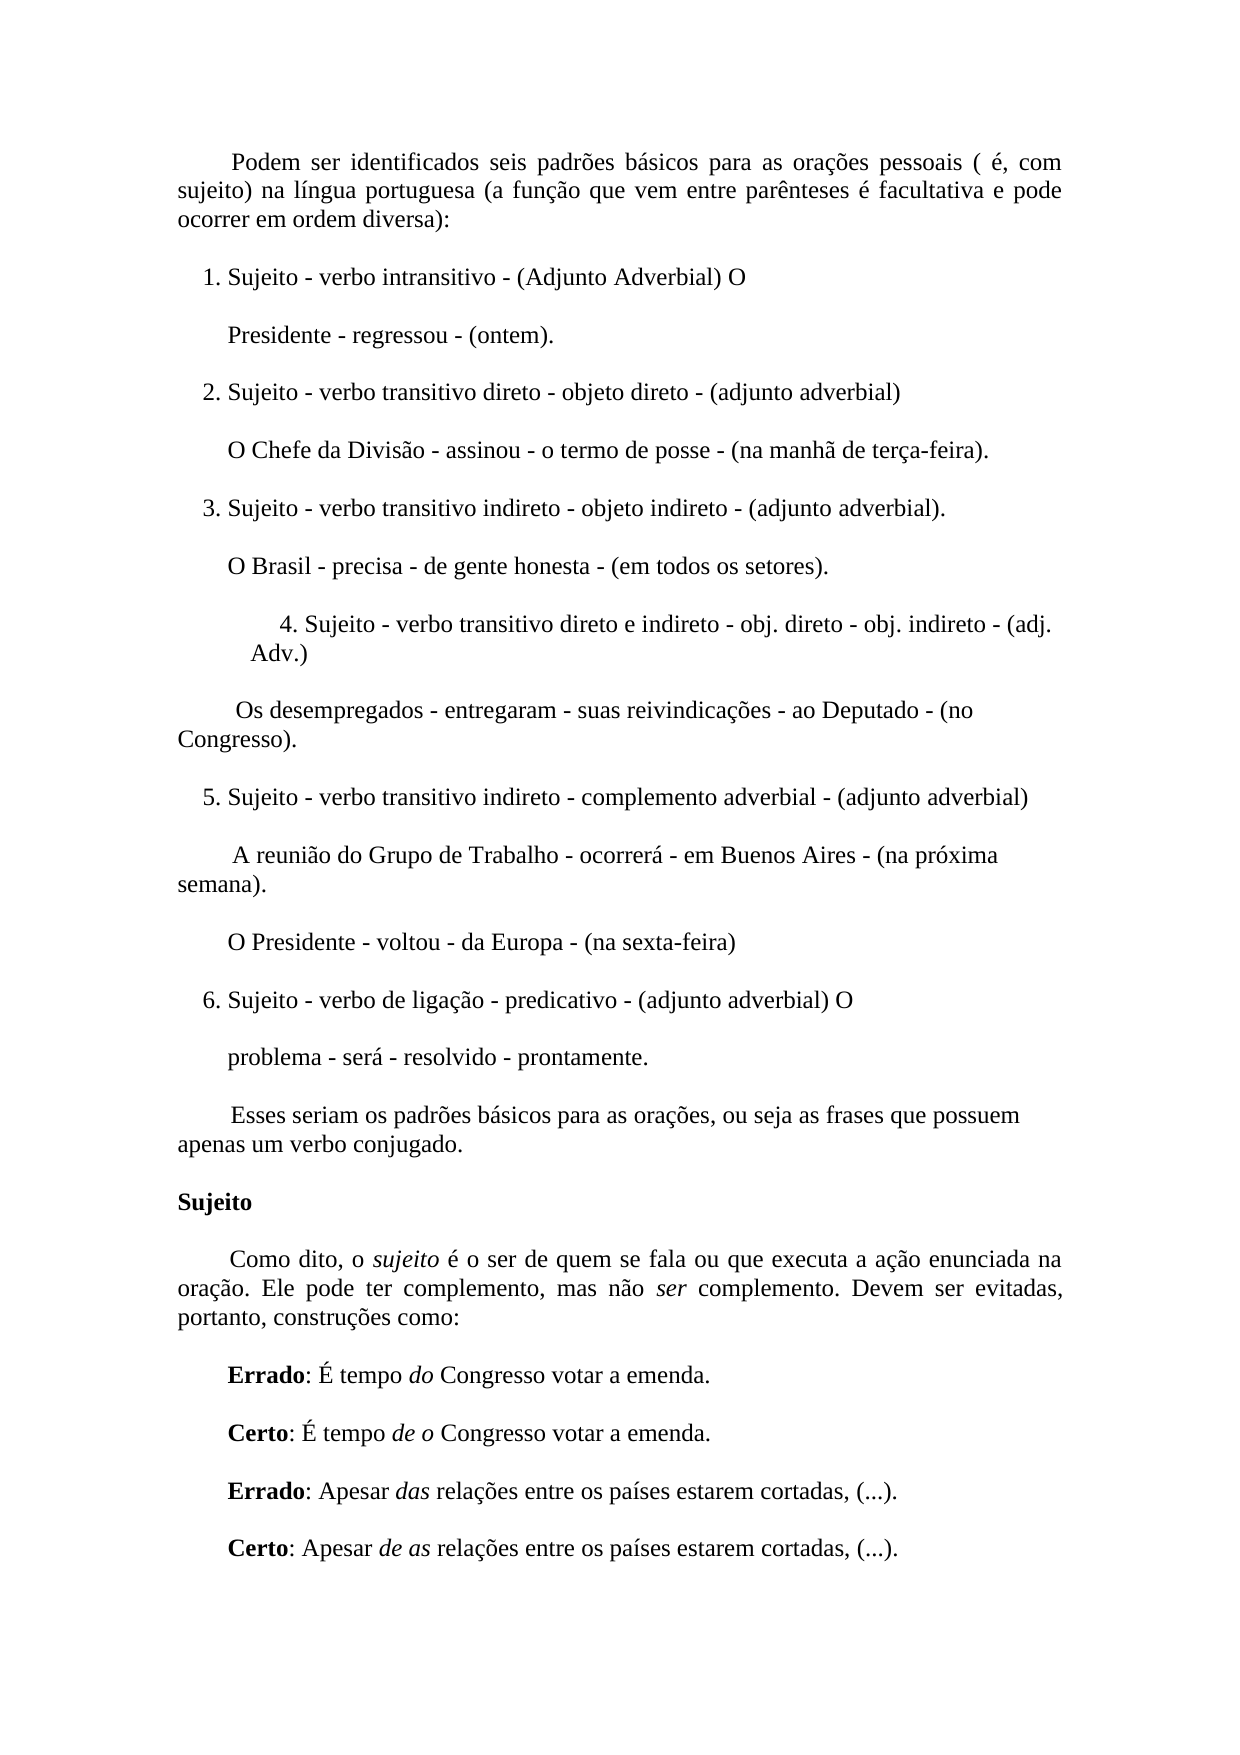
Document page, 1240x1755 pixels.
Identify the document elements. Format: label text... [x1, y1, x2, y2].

list Sujeito - verbo transitivo direto e indireto - obj. direto - obj. indireto - (adj. Adv.) [225, 609, 1063, 666]
list Sujeito - verbo de ligação - predicativo - (adjunto adverbial) O problema - será - resolvido - prontamente. [202, 985, 854, 1071]
list Sujeito - verbo transitivo indireto - objeto indireto - (adjunto adverbial). [202, 493, 1221, 522]
text Certo: É tempo de o Congresso votar a emenda. [227, 1418, 1221, 1446]
text Podem ser identificados seis padrões básicos para as orações pessoais ( é, com sujeito) na língua portuguesa (a função que vem entre parênteses é facultativa e pode ocorrer em ordem diversa): [177, 147, 1063, 233]
subtitle Sujeito [177, 1187, 1221, 1216]
list Sujeito - verbo intransitivo - (Adjunto Adverbial) O Presidente - regressou - (ontem). [202, 262, 747, 349]
text O Presidente - voltou - da Europa - (na sexta-feira) [227, 927, 1221, 956]
list Sujeito - verbo transitivo indireto - complemento adverbial - (adjunto adverbial) [202, 782, 1221, 811]
text Errado: Apesar das relações entre os países estarem cortadas, (...). [227, 1476, 1221, 1504]
text Como dito, o sujeito é o ser de quem se fala ou que executa a ação enunciada na oração. Ele pode ter complemento, mas não ser complemento. Devem ser evitadas, portanto, construções como: [177, 1244, 1063, 1331]
text O Chefe da Divisão - assinou - o termo de posse - (na manhã de terça-feira). [227, 435, 1221, 464]
text Esses seriam os padrões básicos para as orações, ou seja as frases que possuem apenas um verbo conjugado. [177, 1100, 1064, 1158]
list Sujeito - verbo transitivo direto - objeto direto - (adjunto adverbial) [202, 378, 1221, 406]
text O Brasil - precisa - de gente honesta - (em todos os setores). [227, 551, 1221, 580]
text Certo: Apesar de as relações entre os países estarem cortadas, (...). [227, 1533, 1221, 1562]
text Os desempregados - entregaram - suas reivindicações - ao Deputado - (no Congresso). [177, 696, 1064, 753]
text A reunião do Grupo de Trabalho - ocorrerá - em Buenos Aires - (na próxima semana). [177, 840, 1064, 898]
text Errado: É tempo do Congresso votar a emenda. [227, 1360, 1221, 1389]
